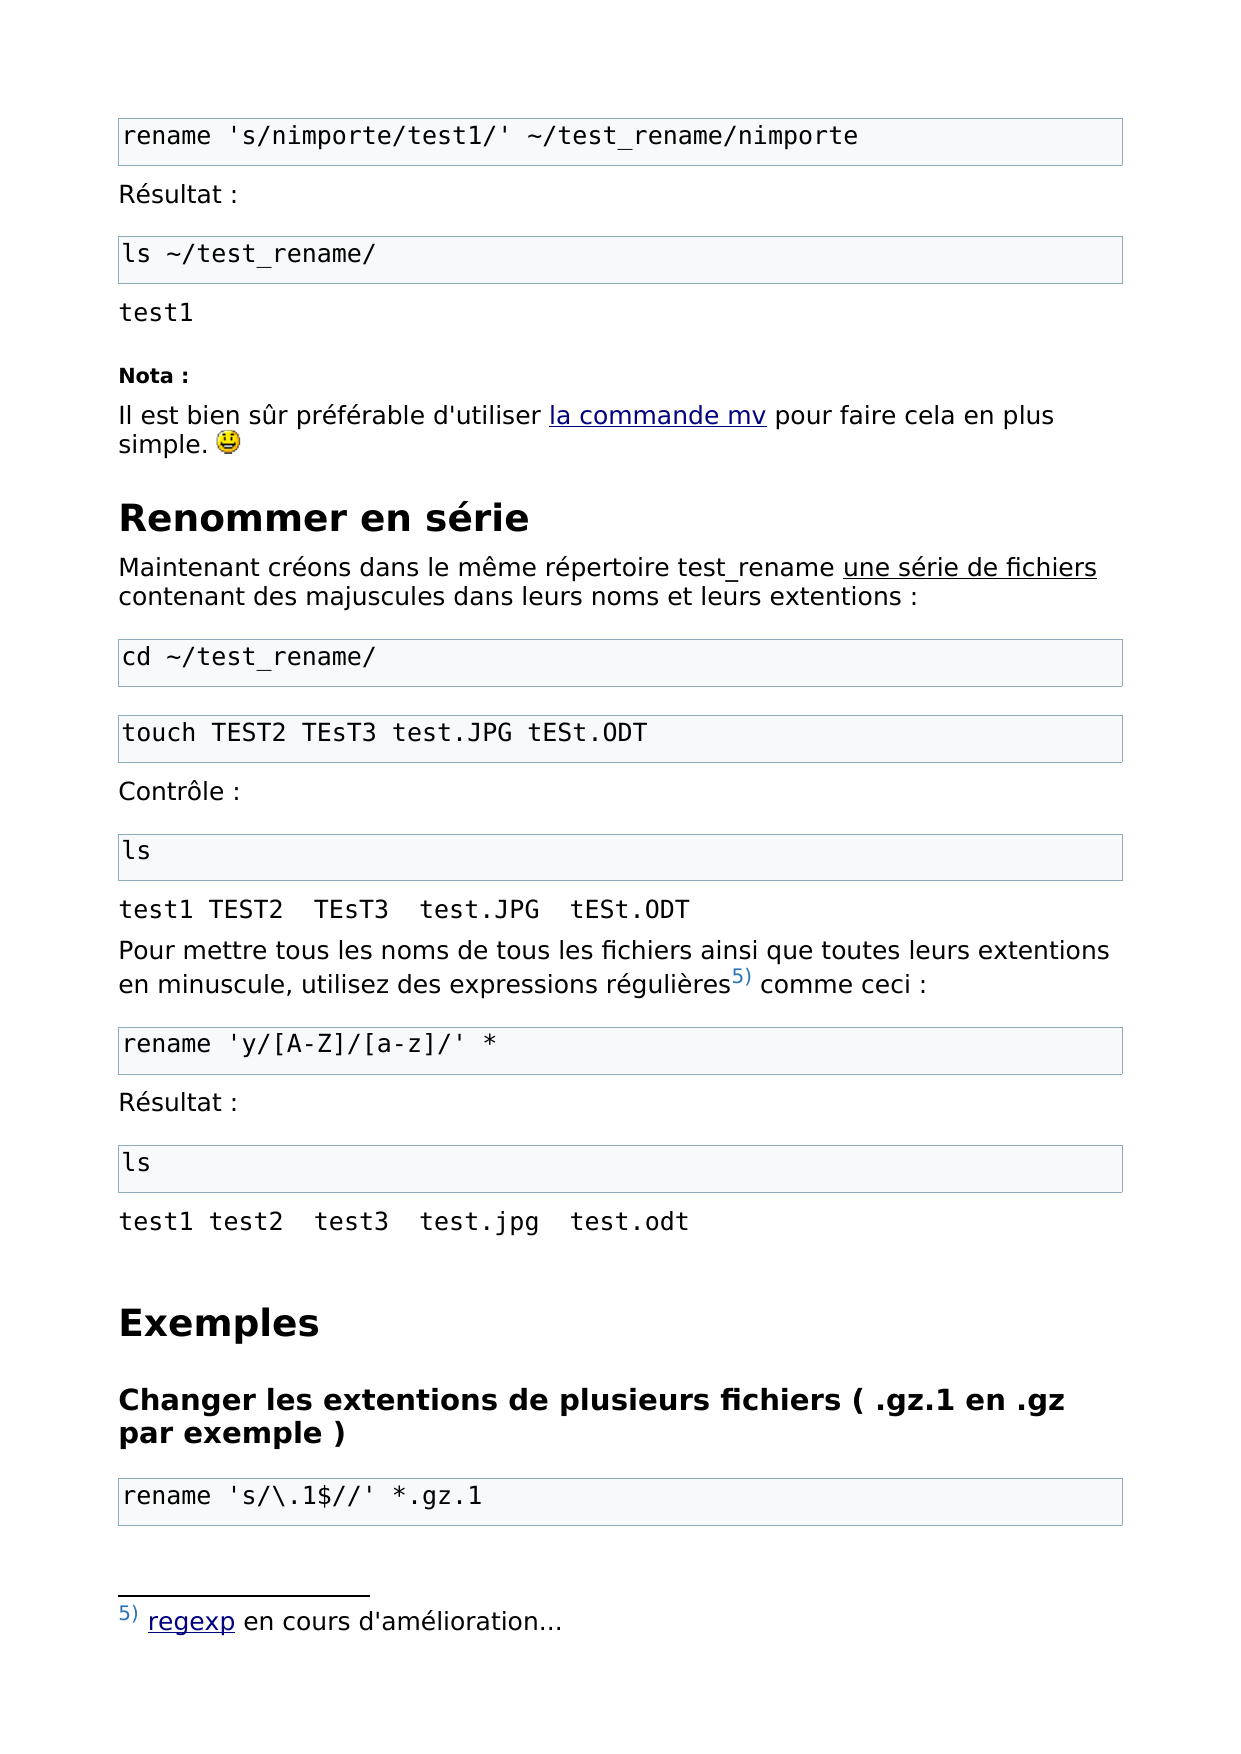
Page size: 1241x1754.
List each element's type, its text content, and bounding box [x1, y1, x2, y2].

subtitle Exemples [118, 1302, 1122, 1345]
table_header rename 'y/[A-Z]/[a-z]/' * [119, 1028, 1122, 1073]
table_header rename 's/\.1$//' *.gz.1 [119, 1479, 1122, 1525]
table_header touch TEST2 TEsT3 test.JPG tESt.ODT [119, 716, 1122, 762]
text test1 test2 test3 test.jpg test.odt [118, 1207, 1122, 1265]
subtitle Nota : [118, 364, 1122, 388]
text Il est bien sûr préférable d'utiliser la commande mv pour faire cela en plus simple. [118, 401, 1122, 459]
picture [216, 430, 241, 454]
text Résultat : [118, 180, 1122, 209]
text Maintenant créons dans le même répertoire test_rename une série de fichiers contenant des majuscules dans leurs noms et leurs extentions : [118, 553, 1122, 611]
subtitle Changer les extentions de plusieurs fichiers ( .gz.1 en .gz par exemple ) [118, 1383, 1122, 1451]
table_header cd ~/test_rename/ [119, 640, 1122, 686]
text regexp en cours d'amélioration... [118, 1602, 1122, 1636]
table_header ls [119, 835, 1122, 880]
text test1 TEST2 TEsT3 test.JPG tESt.ODT [118, 895, 1122, 924]
text Résultat : [118, 1088, 1122, 1118]
text Contrôle : [118, 777, 1122, 806]
table_header ls [119, 1146, 1122, 1192]
table_header ls ~/test_rename/ [119, 237, 1122, 283]
text Pour mettre tous les noms de tous les fichiers ainsi que toutes leurs extentions en minuscule, utilisez des expressions régulières comme ceci : [118, 936, 1122, 999]
subtitle Renommer en série [118, 497, 1122, 541]
table_header rename 's/nimporte/test1/' ~/test_rename/nimporte [119, 119, 1122, 165]
text test1 [118, 298, 1122, 327]
